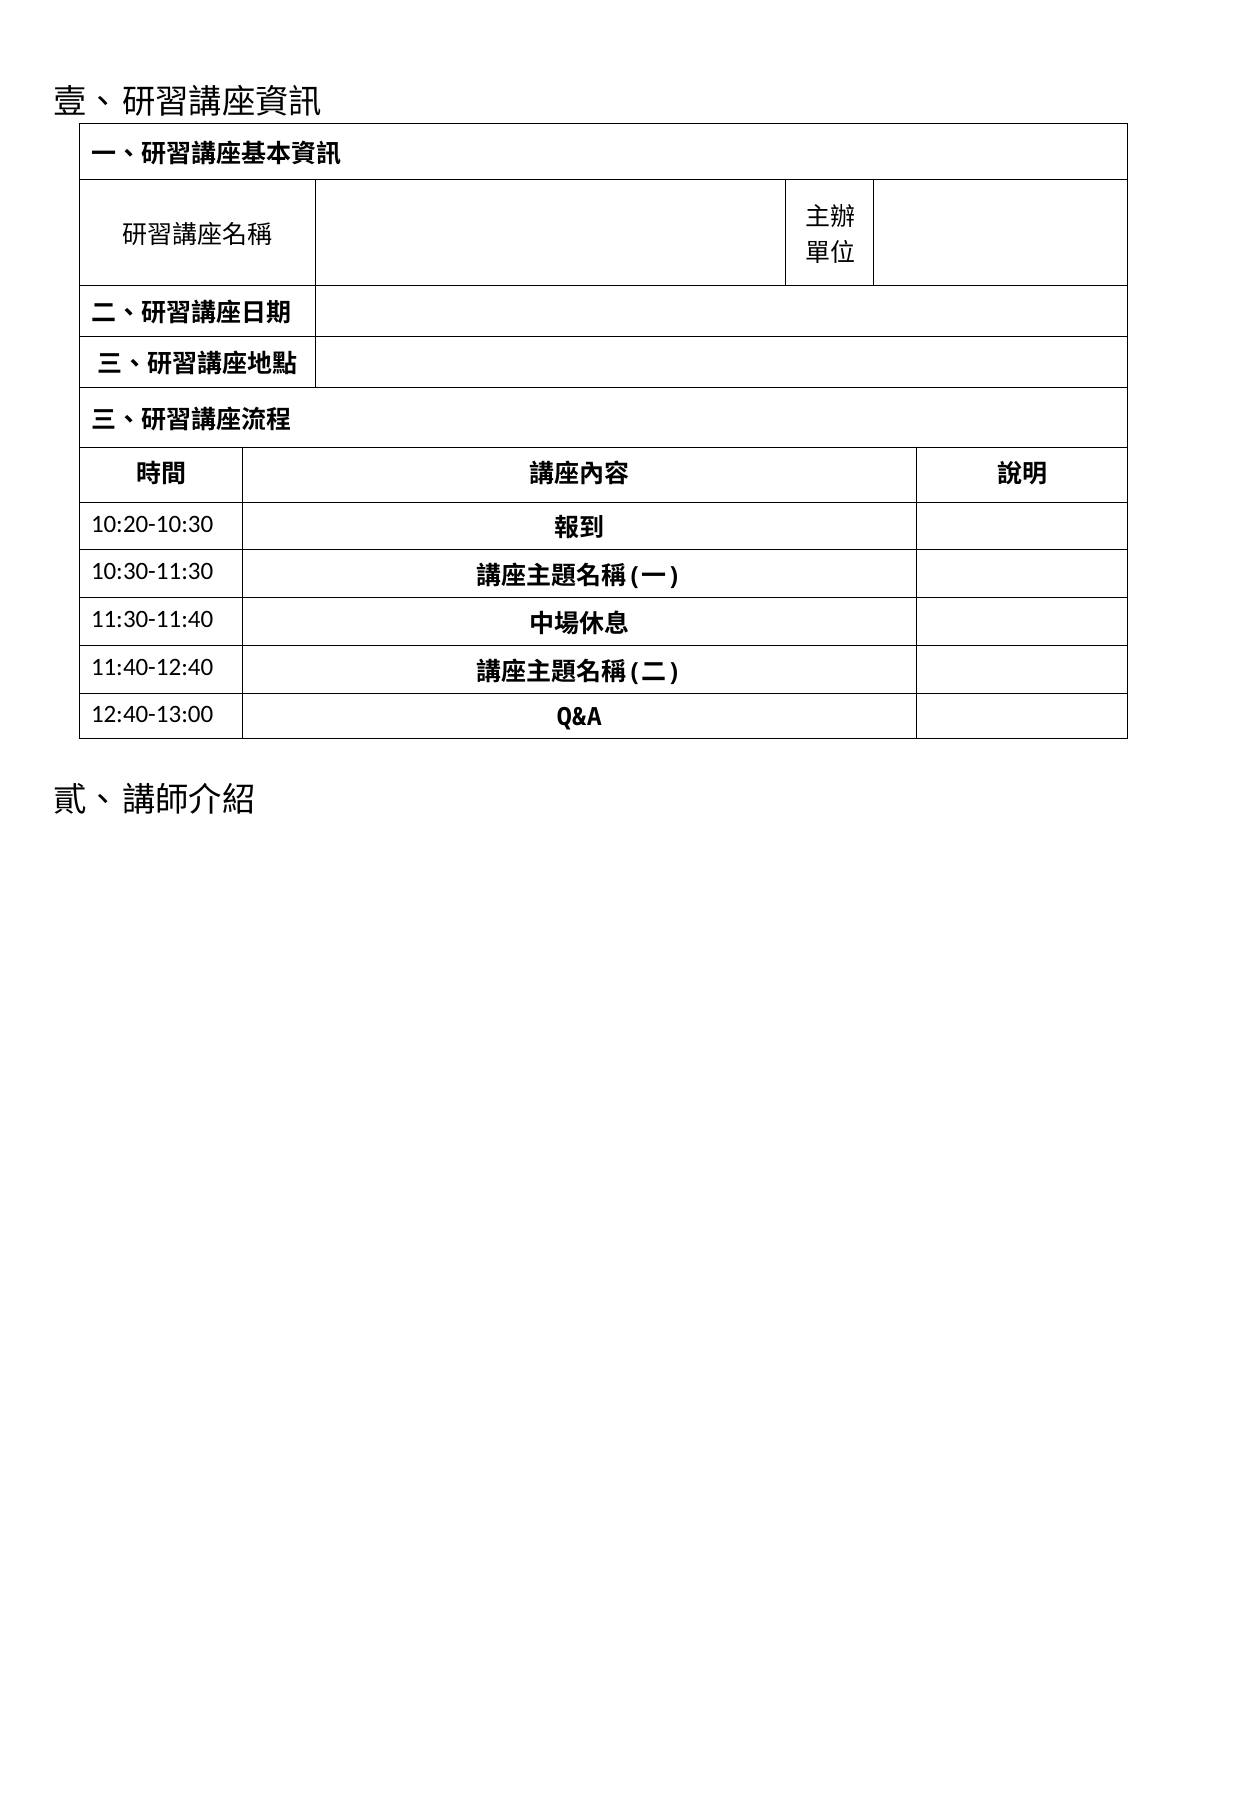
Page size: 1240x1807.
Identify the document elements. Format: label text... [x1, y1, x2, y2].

table_cell [917, 550, 1127, 597]
table_cell 時間 [80, 448, 242, 502]
table_cell [917, 598, 1127, 645]
table_cell 研習講座名稱 [80, 180, 315, 285]
table_cell [917, 503, 1127, 549]
table_cell 11:40-12:40 [80, 646, 242, 692]
table_cell [316, 286, 1127, 336]
table_cell 講座內容 [243, 448, 916, 502]
table_cell 講座主題名稱(一) [243, 550, 916, 597]
table_cell 11:30-11:40 [80, 598, 242, 645]
table_cell 報到 [243, 503, 916, 549]
table_cell 講座主題名稱(二) [243, 646, 916, 692]
table_header 一、研習講座基本資訊 [80, 124, 1127, 179]
list 研習講座資訊 [53, 75, 1154, 123]
table_cell 說明 [917, 448, 1127, 502]
table_cell 二、研習講座日期 [80, 286, 315, 336]
table_cell [917, 694, 1127, 738]
table_cell [316, 180, 785, 285]
table_cell 主辦單位 [786, 180, 873, 285]
table_cell 12:40-13:00 [80, 694, 242, 738]
table_cell Q&A [243, 694, 916, 738]
table_cell [917, 646, 1127, 692]
table_cell 10:20-10:30 [80, 503, 242, 549]
table_cell 三、研習講座地點 [80, 337, 315, 387]
table_cell 三、研習講座流程 [80, 388, 1127, 447]
table_cell [874, 180, 1127, 285]
table_cell [316, 337, 1127, 387]
list 講師介紹 [53, 773, 1154, 821]
table_cell 10:30-11:30 [80, 550, 242, 597]
table_cell 中場休息 [243, 598, 916, 645]
